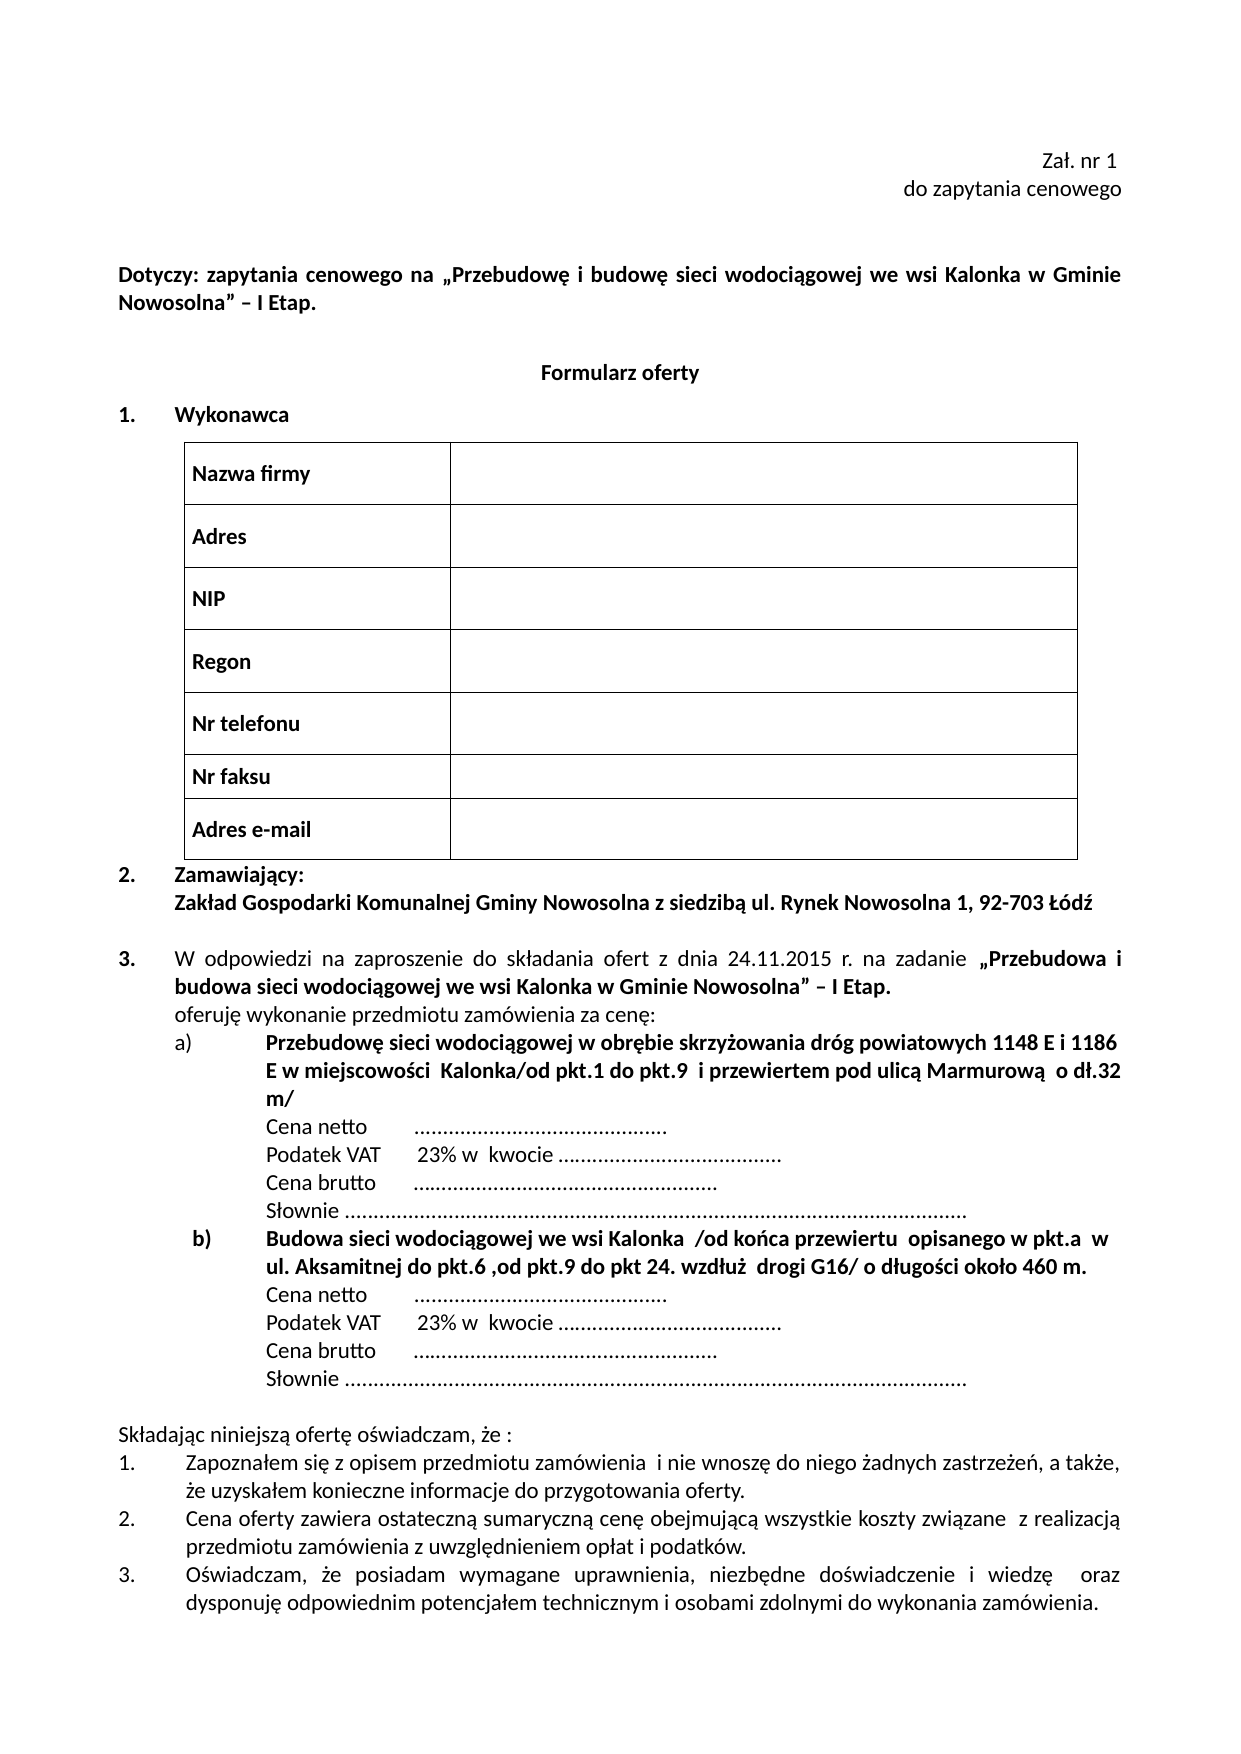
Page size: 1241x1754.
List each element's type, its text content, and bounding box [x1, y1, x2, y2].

text 3. W odpowiedzi na zaproszenie do składania ofert z dnia 24.11.2015 r. na zadanie „Przebudowa i budowa sieci wodociągowej we wsi Kalonka w Gminie Nowosolna” – I Etap. [118, 944, 1122, 1000]
text Słownie ............................................................................................................ [192, 1364, 1122, 1392]
table_cell NIP [185, 568, 450, 629]
table_cell Adres [185, 505, 450, 567]
table_cell [451, 755, 1077, 798]
text Zał. nr 1 [118, 146, 1122, 174]
table_cell [451, 630, 1077, 692]
text Podatek VAT 23% w kwocie ….................................... [118, 1140, 1122, 1168]
text b) Budowa sieci wodociągowej we wsi Kalonka /od końca przewiertu opisanego w pkt.a w ul. Aksamitnej do pkt.6 ,od pkt.9 do pkt 24. wzdłuż drogi G16/ o długości około 460 m. [192, 1224, 1122, 1280]
text Słownie ............................................................................................................ [192, 1196, 1122, 1224]
text oferuję wykonanie przedmiotu zamówienia za cenę: [118, 1000, 1122, 1028]
table_cell Nr faksu [185, 755, 450, 798]
table_cell [451, 693, 1077, 754]
text 2. Zamawiający: [118, 860, 1122, 888]
text do zapytania cenowego [118, 174, 1122, 202]
text Cena brutto ….................................................. [118, 1168, 1122, 1196]
text Formularz oferty [118, 358, 1122, 386]
table_header Nazwa firmy [185, 443, 450, 504]
text Podatek VAT 23% w kwocie ….................................... [118, 1308, 1122, 1336]
text a) Przebudowę sieci wodociągowej w obrębie skrzyżowania dróg powiatowych 1148 E i 1186 E w miejscowości Kalonka/od pkt.1 do pkt.9 i przewiertem pod ulicą Marmurową o dł.32 m/ [174, 1028, 1122, 1112]
text Składając niniejszą ofertę oświadczam, że : [118, 1420, 1122, 1448]
table_cell [451, 505, 1077, 567]
text Zakład Gospodarki Komunalnej Gminy Nowosolna z siedzibą ul. Rynek Nowosolna 1, 92-703 Łódź [118, 888, 1122, 916]
table_cell Adres e-mail [185, 799, 450, 859]
text Dotyczy: zapytania cenowego na „Przebudowę i budowę sieci wodociągowej we wsi Kalonka w Gminie Nowosolna” – I Etap. [118, 260, 1122, 316]
table_cell [451, 799, 1077, 859]
table_cell Nr telefonu [185, 693, 450, 754]
text Cena netto ............................................ [118, 1112, 1122, 1140]
table_header [451, 443, 1077, 504]
text 3. Oświadczam, że posiadam wymagane uprawnienia, niezbędne doświadczenie i wiedzę oraz dysponuję odpowiednim potencjałem technicznym i osobami zdolnymi do wykonania zamówienia. [118, 1560, 1122, 1616]
table_cell Regon [185, 630, 450, 692]
text Cena brutto ….................................................. [118, 1336, 1122, 1364]
table_cell [451, 568, 1077, 629]
text 1. Wykonawca [118, 400, 1122, 428]
text Cena netto ............................................ [192, 1280, 1122, 1308]
text 2. Cena oferty zawiera ostateczną sumaryczną cenę obejmującą wszystkie koszty związane z realizacją przedmiotu zamówienia z uwzględnieniem opłat i podatków. [118, 1504, 1122, 1560]
text 1. Zapoznałem się z opisem przedmiotu zamówienia i nie wnoszę do niego żadnych zastrzeżeń, a także, że uzyskałem konieczne informacje do przygotowania oferty. [118, 1448, 1122, 1504]
